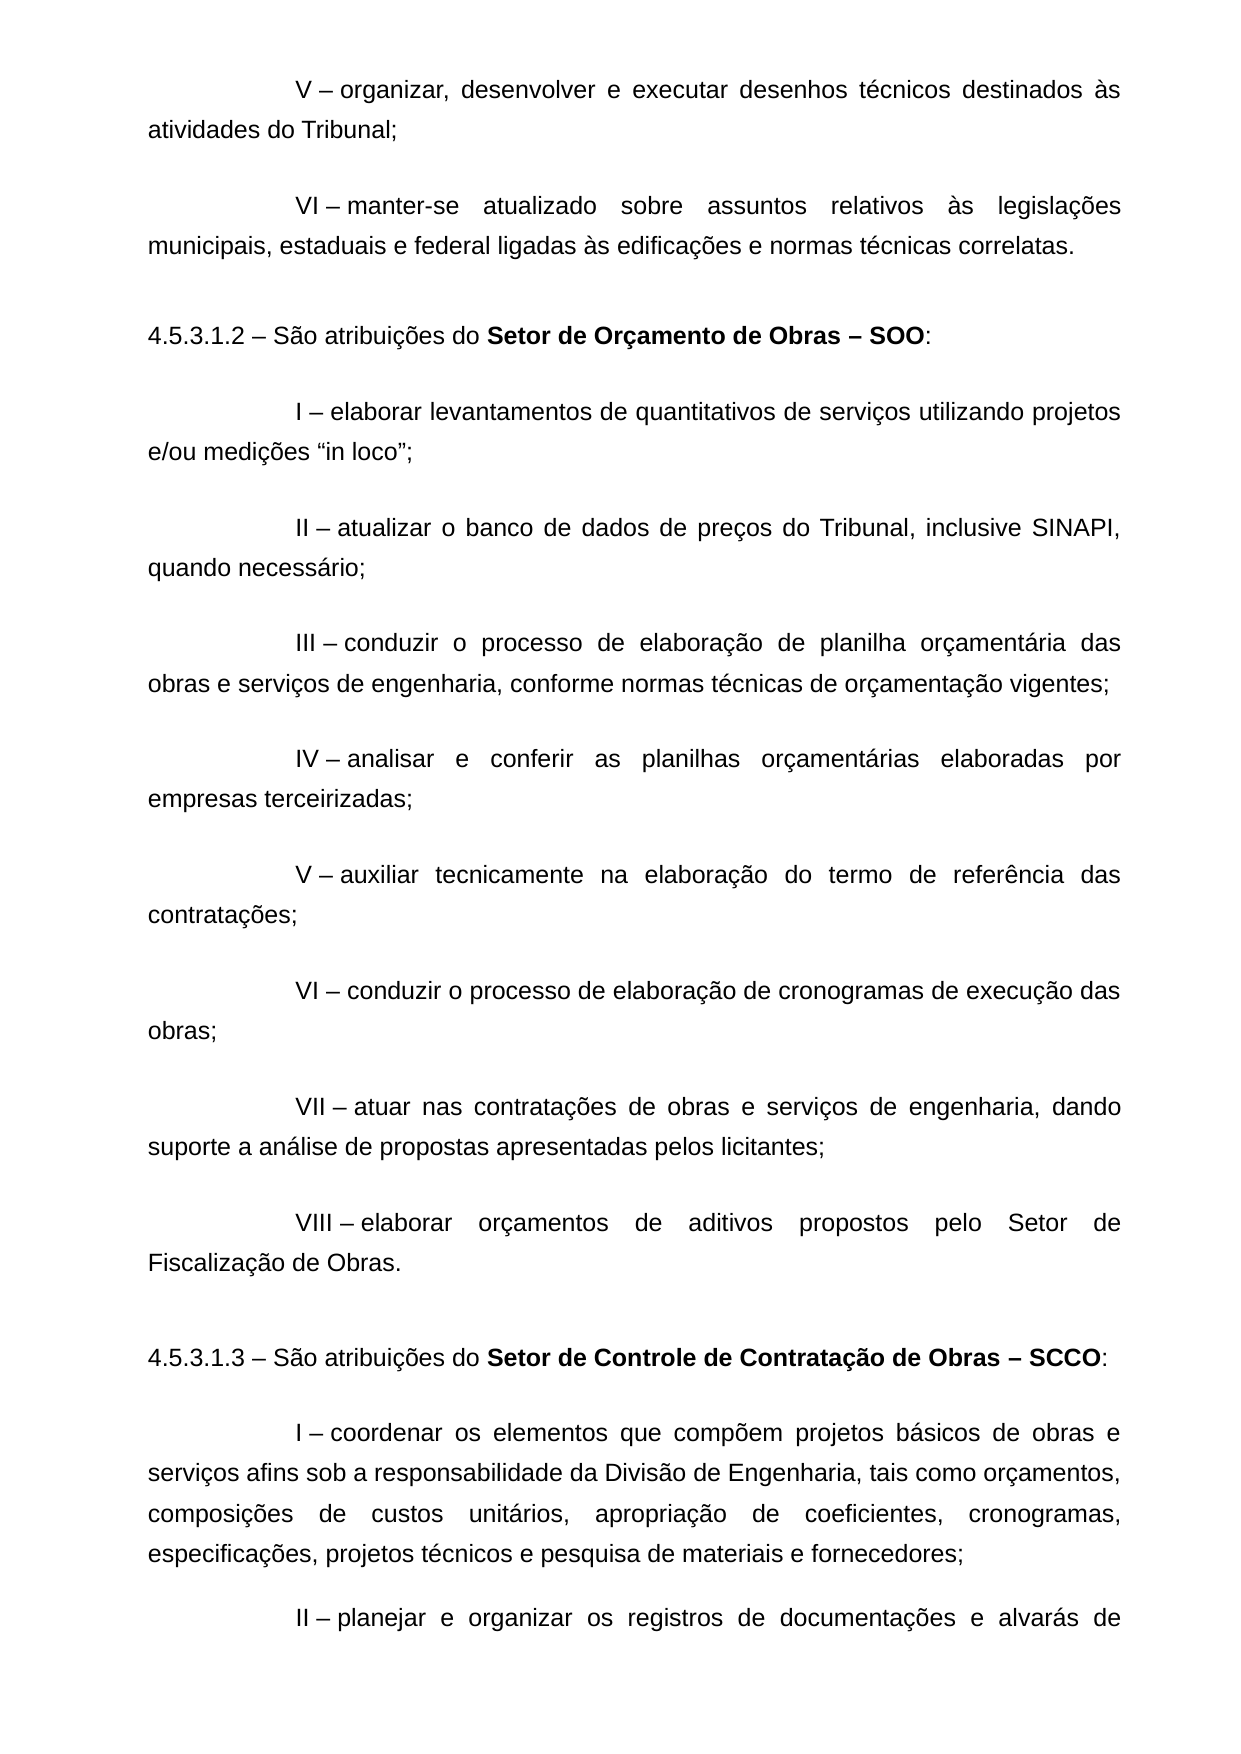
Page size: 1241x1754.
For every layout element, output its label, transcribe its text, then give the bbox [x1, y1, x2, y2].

text VI – manter-se atualizado sobre assuntos relativos às legislações municipais, estaduais e federal ligadas às edificações e normas técnicas correlatas. [148, 191, 1122, 260]
text IV – analisar e conferir as planilhas orçamentárias elaboradas por empresas terceirizadas; [148, 744, 1122, 813]
text I – elaborar levantamentos de quantitativos de serviços utilizando projetos e/ou medições “in loco”; [148, 397, 1122, 466]
text VIII – elaborar orçamentos de aditivos propostos pelo Setor de Fiscalização de Obras. [148, 1207, 1122, 1276]
text III – conduzir o processo de elaboração de planilha orçamentária das obras e serviços de engenharia, conforme normas técnicas de orçamentação vigentes; [148, 628, 1122, 697]
subtitle 4.5.3.1.3 – São atribuições do Setor de Controle de Contratação de Obras – SCCO: [148, 1342, 1122, 1371]
text II – atualizar o banco de dados de preços do Tribunal, inclusive SINAPI, quando necessário; [148, 512, 1122, 581]
text VI – conduzir o processo de elaboração de cronogramas de execução das obras; [148, 976, 1122, 1045]
text V – organizar, desenvolver e executar desenhos técnicos destinados às atividades do Tribunal; [148, 75, 1122, 144]
text V – auxiliar tecnicamente na elaboração do termo de referência das contratações; [148, 860, 1122, 929]
text VII – atuar nas contratações de obras e serviços de engenharia, dando suporte a análise de propostas apresentadas pelos licitantes; [148, 1092, 1122, 1161]
text I – coordenar os elementos que compõem projetos básicos de obras e serviços afins sob a responsabilidade da Divisão de Engenharia, tais como orçamentos, composições de custos unitários, apropriação de coeficientes, cronogramas, especificações, projetos técnicos e pesquisa de materiais e fornecedores; [148, 1418, 1122, 1567]
text II – planejar e organizar os registros de documentações e alvarás de [148, 1603, 1122, 1632]
subtitle 4.5.3.1.2 – São atribuições do Setor de Orçamento de Obras – SOO: [148, 321, 1122, 350]
